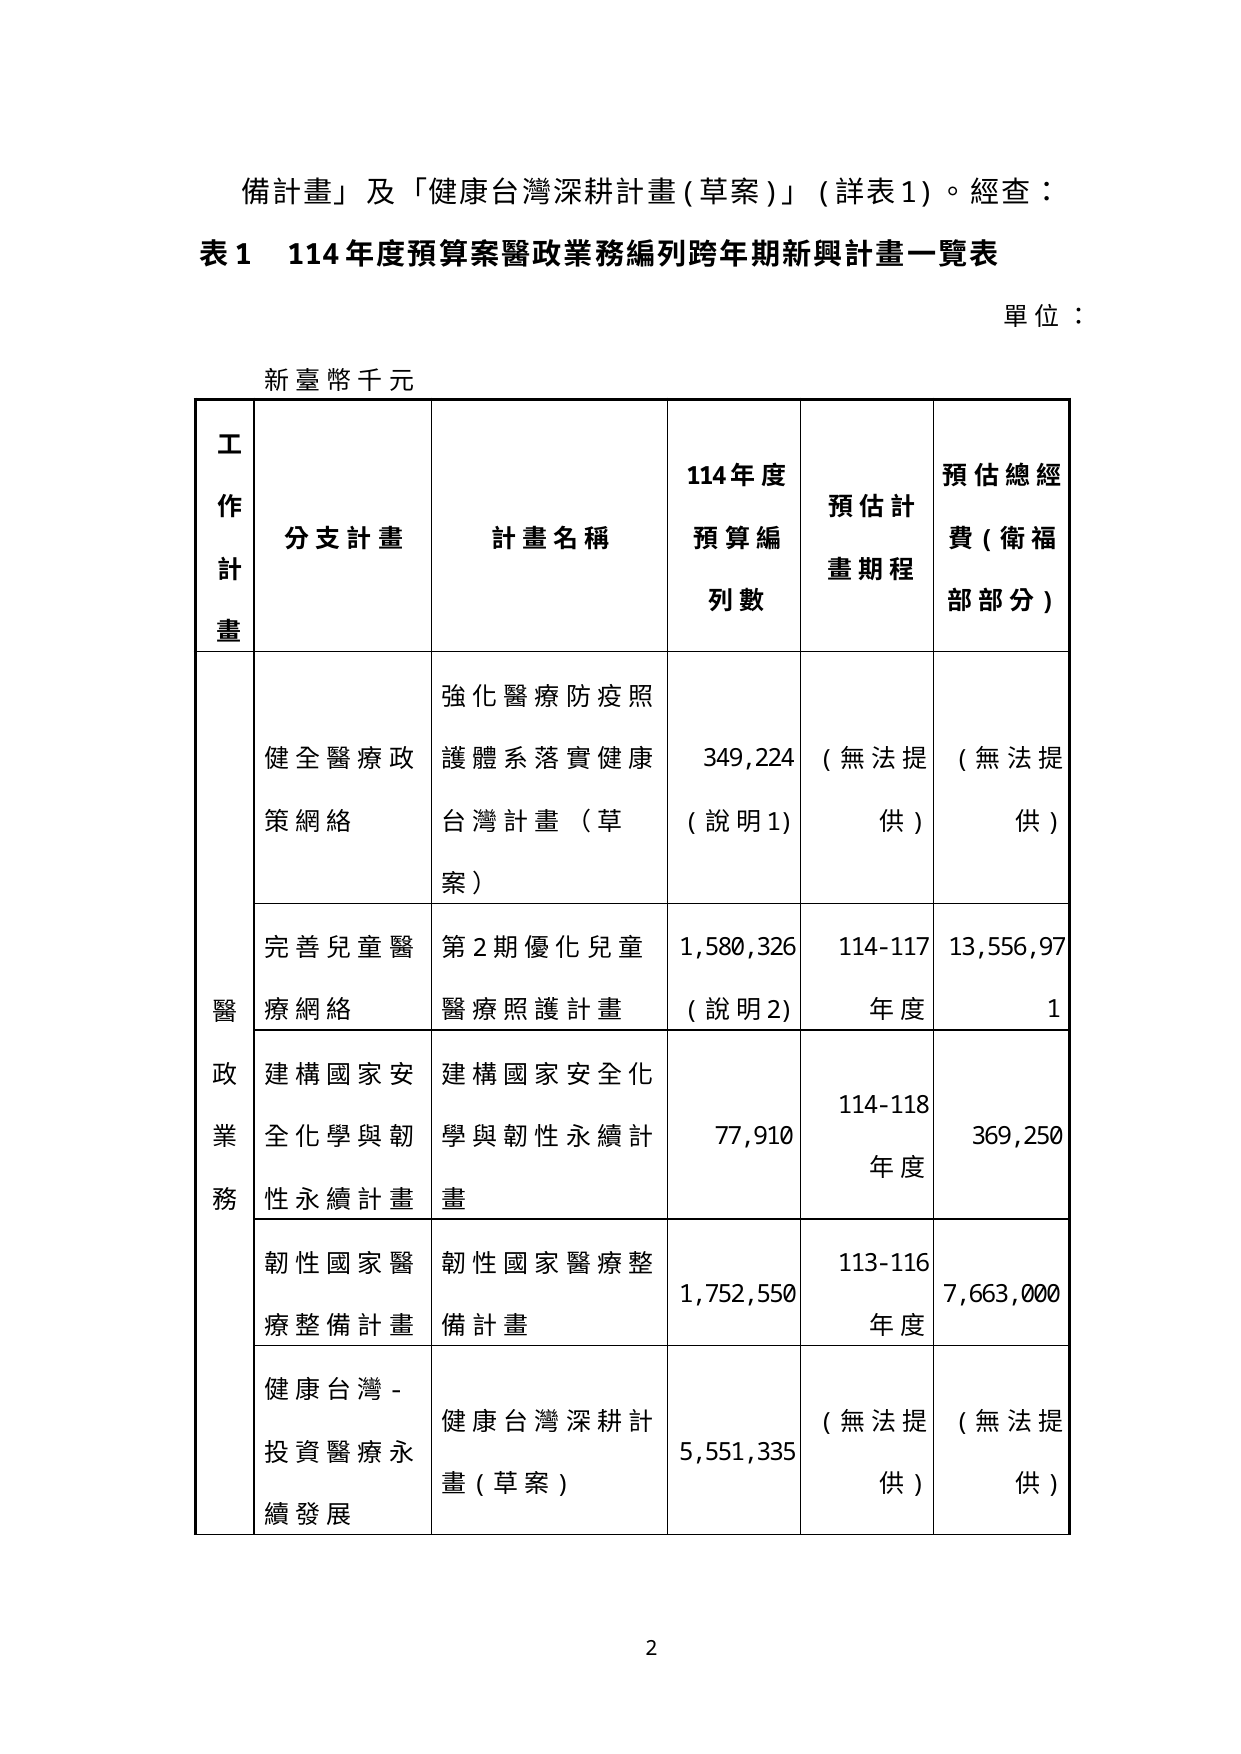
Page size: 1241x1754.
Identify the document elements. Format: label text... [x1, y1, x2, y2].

table_cell (無法提供) [801, 652, 933, 902]
table_cell 13,556,971 [934, 904, 1068, 1029]
table_cell 完善兒童醫療網絡 [255, 904, 431, 1029]
table_cell 114-117年度 [801, 904, 933, 1029]
table_cell 第2期優化兒童醫療照護計畫 [432, 904, 667, 1029]
table_cell (無法提供) [934, 652, 1068, 902]
table_cell 強化醫療防疫照護體系落實健康台灣計畫（草案） [432, 652, 667, 902]
table_cell 韌性國家醫療整備計畫 [432, 1220, 667, 1344]
table_header 預估計畫期程 [801, 401, 933, 651]
table_cell 健全醫療政策網絡 [255, 652, 431, 902]
table_cell 77,910 [668, 1031, 800, 1218]
table_cell 醫政業務 [197, 652, 253, 1534]
table_cell 7,663,000 [934, 1220, 1068, 1344]
table_cell (無法提供) [934, 1346, 1068, 1534]
table_header 工作計畫 [197, 401, 253, 651]
table_cell 114-118年度 [801, 1031, 933, 1218]
table_cell 韌性國家醫療整備計畫 [255, 1220, 431, 1344]
table_cell 5,551,335 [668, 1346, 800, 1534]
table_cell 369,250 [934, 1031, 1068, 1218]
table_header 分支計畫 [255, 401, 431, 651]
table_cell 349,224 (說明1) [668, 652, 800, 902]
table_cell 健康台灣深耕計畫(草案) [432, 1346, 667, 1534]
table_cell 113-116年度 [801, 1220, 933, 1344]
text 衛福部114年度預算案於「醫政業務」工作計畫下新增5項跨年期新興計畫，包括「強化醫療防疫照護體系落實健康台灣計畫（草案）」、「第2期優化兒童醫療照護計畫」、「建構國家安全化學與韌性永續計畫」、「韌性國家醫療整備計畫」及「健康台灣深耕計畫(草案)」(詳表1)。經查： [236, 148, 1063, 210]
table_cell 1,580,326 (說明2) [668, 904, 800, 1029]
table_cell (無法提供) [801, 1346, 933, 1534]
table_cell 建構國家安全化學與韌性永續計畫 [255, 1031, 431, 1218]
table_cell 建構國家安全化學與韌性永續計畫 [432, 1031, 667, 1218]
table_cell 1,752,550 [668, 1220, 800, 1344]
text 表1 114年度預算案醫政業務編列跨年期新興計畫一覽表 [177, 210, 1063, 273]
table_header 預估總經費(衛福部部分) [934, 401, 1068, 651]
table_header 114年度預算編列數 [668, 401, 800, 651]
table_cell 健康台灣-投資醫療永續發展 [255, 1346, 431, 1534]
table_header 計畫名稱 [432, 401, 667, 651]
text 單位：新臺幣千元 [177, 273, 1063, 398]
